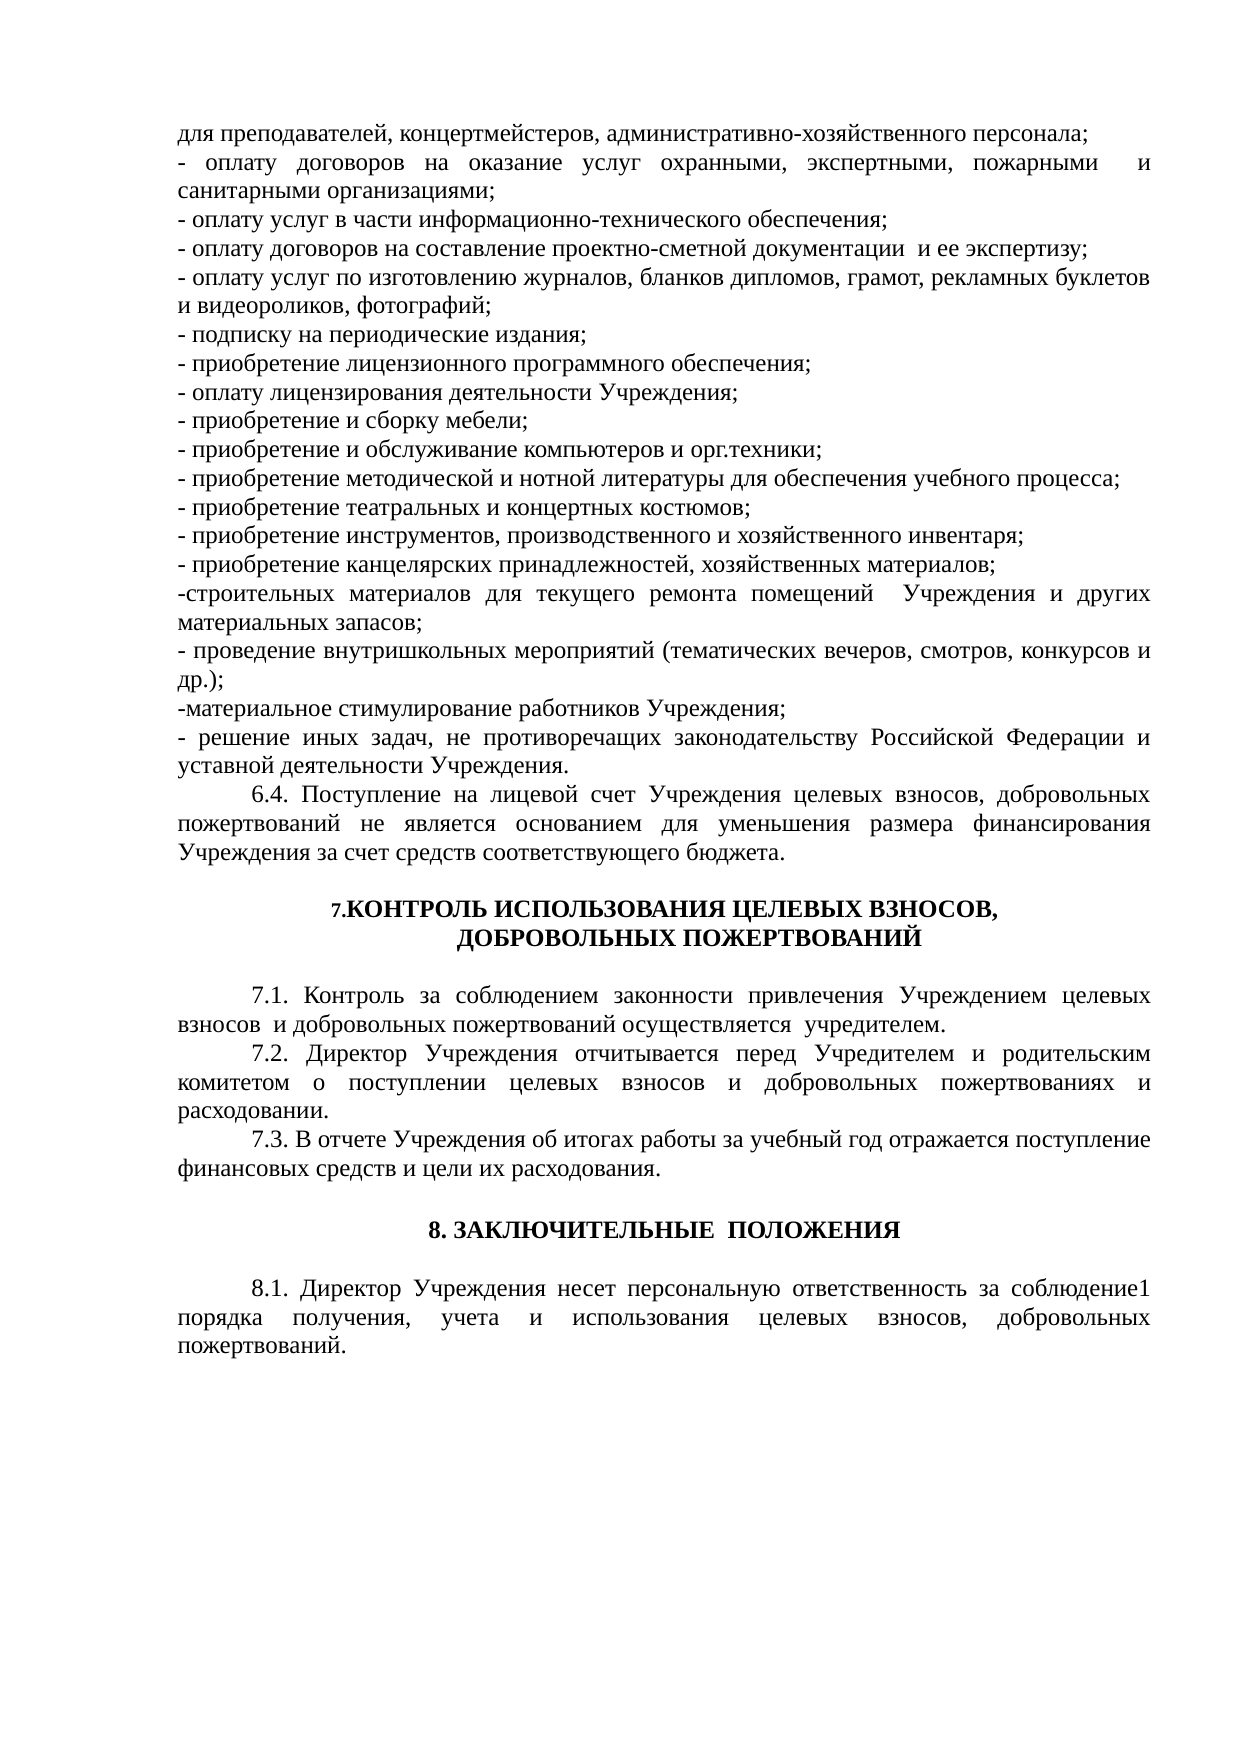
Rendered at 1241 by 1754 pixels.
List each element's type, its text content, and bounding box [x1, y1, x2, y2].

text 7.2. Директор Учреждения отчитывается перед Учредителем и родительским комитетом о поступлении целевых взносов и добровольных пожертвованиях и расходовании. [177, 1038, 1152, 1124]
text - оплату услуг по изготовлению журналов, бланков дипломов, грамот, рекламных буклетов и видеороликов, фотографий; [177, 262, 1152, 319]
text - оплату услуг в части информационно-технического обеспечения; [177, 204, 1152, 233]
text -строительных материалов для текущего ремонта помещений Учреждения и других материальных запасов; [177, 578, 1152, 636]
text -материальное стимулирование работников Учреждения; [177, 693, 1152, 722]
text 8.1. Директор Учреждения несет персональную ответственность за соблюдение1 порядка получения, учета и использования целевых взносов, добровольных пожертвований. [177, 1273, 1152, 1359]
text - приобретение и обслуживание компьютеров и орг.техники; [177, 434, 1152, 463]
text 7.3. В отчете Учреждения об итогах работы за учебный год отражается поступление финансовых средств и цели их расходования. [177, 1124, 1152, 1182]
text - оплату договоров на оказание услуг охранными, экспертными, пожарными и санитарными организациями; [177, 147, 1152, 204]
text - приобретение лицензионного программного обеспечения; [177, 348, 1152, 377]
text - проведение внутришкольных мероприятий (тематических вечеров, смотров, конкурсов и др.); [177, 636, 1152, 693]
text - оплату договоров на составление проектно-сметной документации и ее экспертизу; [177, 233, 1152, 262]
text - приобретение театральных и концертных костюмов; [177, 492, 1152, 521]
text - приобретение методической и нотной литературы для обеспечения учебного процесса; [177, 463, 1152, 492]
text для преподавателей, концертмейстеров, административно-хозяйственного персонала; [177, 118, 1152, 147]
text - приобретение и сборку мебели; [177, 406, 1152, 434]
text - подписку на периодические издания; [177, 319, 1152, 348]
text ДОБРОВОЛЬНЫХ ПОЖЕРТВОВАНИЙ [227, 923, 1152, 952]
text - приобретение канцелярских принадлежностей, хозяйственных материалов; [177, 549, 1152, 578]
text - приобретение инструментов, производственного и хозяйственного инвентаря; [177, 521, 1152, 549]
text 7.1. Контроль за соблюдением законности привлечения Учреждением целевых взносов и добровольных пожертвований осуществляется учредителем. [177, 981, 1152, 1038]
text 8. ЗАКЛЮЧИТЕЛЬНЫЕ ПОЛОЖЕНИЯ [177, 1215, 1152, 1244]
text - оплату лицензирования деятельности Учреждения; [177, 377, 1152, 406]
text 6.4. Поступление на лицевой счет Учреждения целевых взносов, добровольных пожертвований не является основанием для уменьшения размера финансирования Учреждения за счет средств соответствующего бюджета. [177, 779, 1152, 866]
list КОНТРОЛЬ ИСПОЛЬЗОВАНИЯ ЦЕЛЕВЫХ ВЗНОСОВ, [177, 894, 1152, 923]
text - решение иных задач, не противоречащих законодательству Российской Федерации и уставной деятельности Учреждения. [177, 722, 1152, 779]
